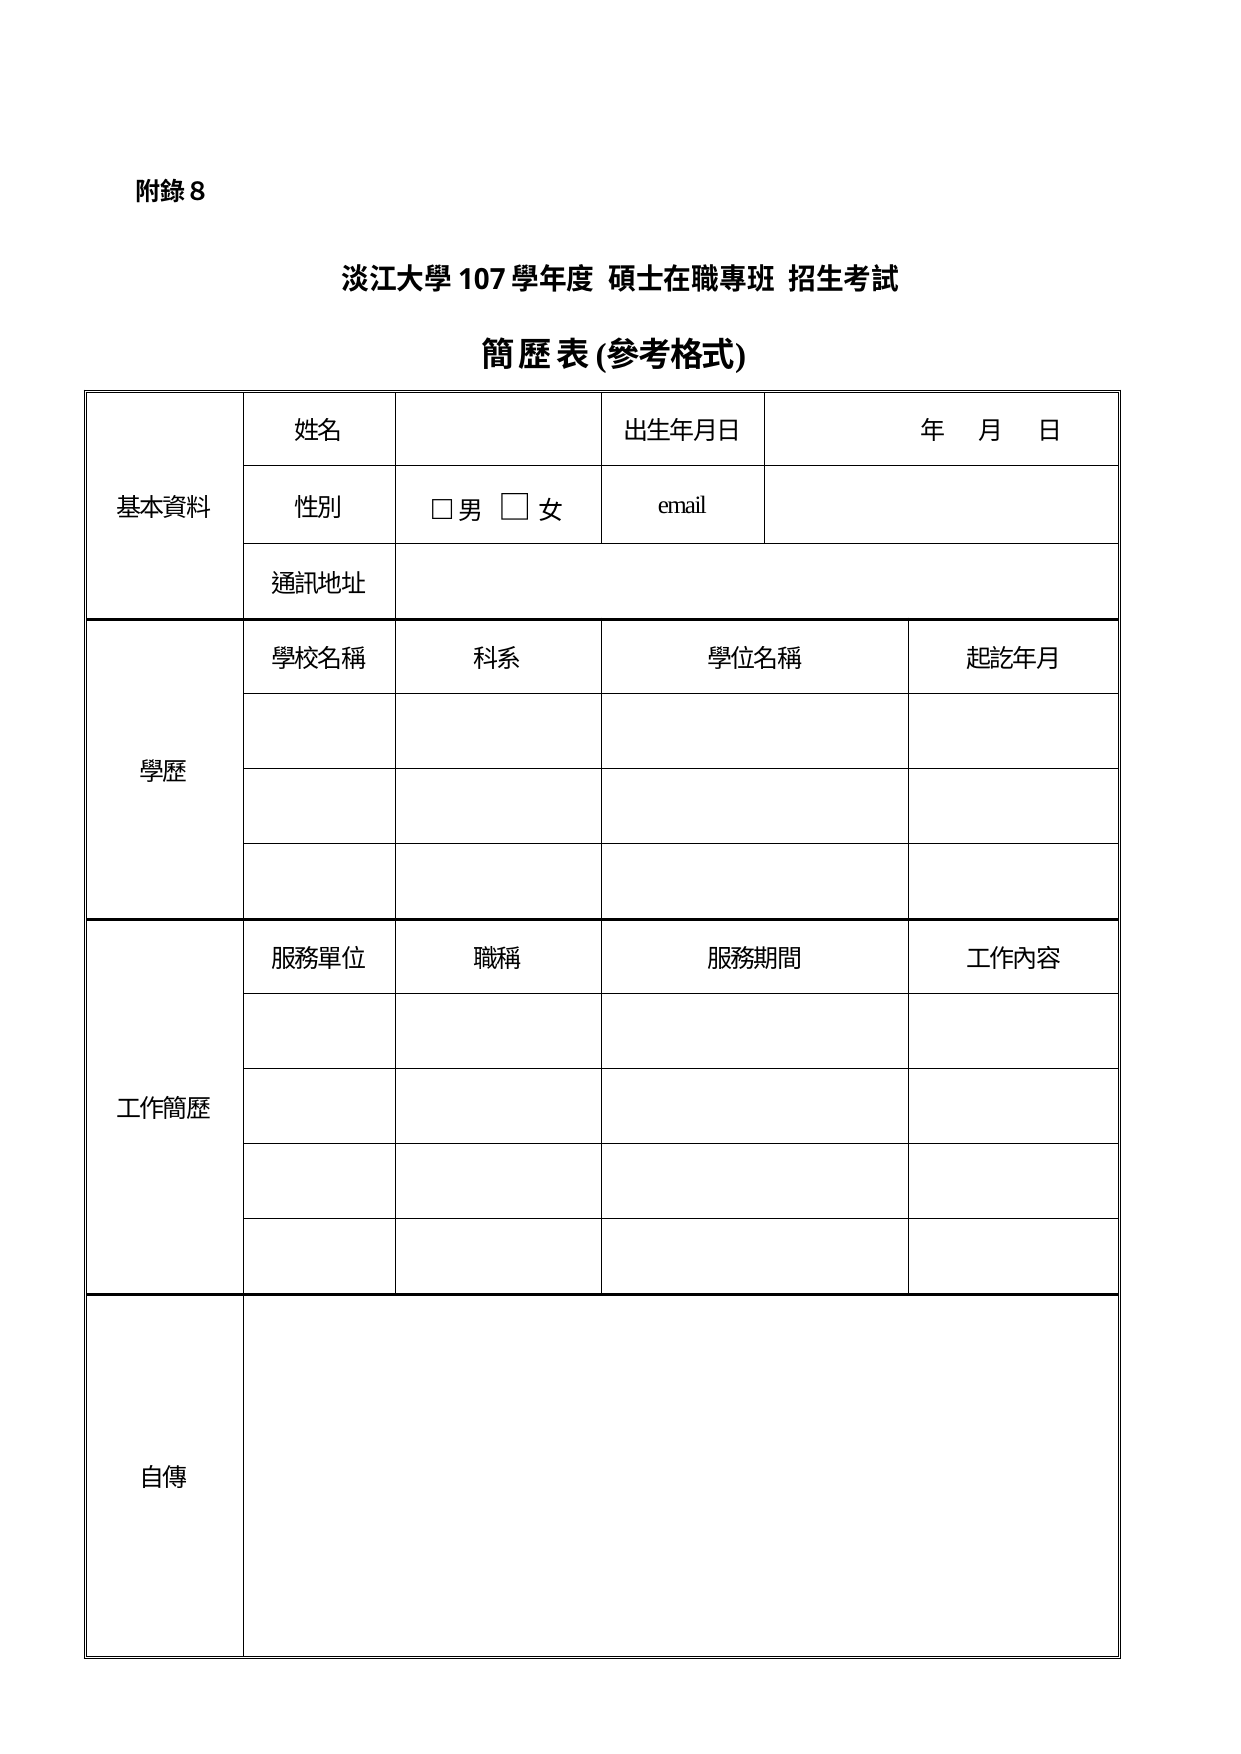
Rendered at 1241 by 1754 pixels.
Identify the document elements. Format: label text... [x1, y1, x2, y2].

table_cell 通訊地址 [244, 544, 395, 618]
table_cell [909, 1219, 1118, 1293]
table_cell 工作簡歷 [87, 921, 243, 1293]
table_header 出生年月日 [602, 393, 764, 464]
table_cell [909, 1069, 1118, 1143]
subtitle 淡江大學107學年度 碩士在職專班 招生考試 [100, 239, 1140, 314]
text 簡 歷 表 (參考格式) [232, 314, 997, 389]
table_cell [396, 844, 601, 918]
table_header [396, 393, 601, 464]
table_cell [765, 466, 1118, 543]
table_cell [244, 1219, 395, 1293]
table_cell [244, 769, 395, 843]
table_cell 自傳 [87, 1296, 243, 1656]
table_cell [909, 994, 1118, 1068]
table_cell [602, 694, 908, 768]
table_cell [909, 1144, 1118, 1218]
table_cell [244, 994, 395, 1068]
table_cell 職稱 [396, 921, 601, 993]
table_cell [244, 844, 395, 918]
table_cell [244, 1296, 1118, 1656]
table_cell 服務單位 [244, 921, 395, 993]
table_cell [244, 1144, 395, 1218]
table_cell [396, 1069, 601, 1143]
table_cell email [602, 466, 764, 543]
text 附錄８ [135, 171, 236, 208]
table_cell [602, 844, 908, 918]
table_cell 性別 [244, 466, 395, 543]
table_cell [396, 694, 601, 768]
table_header 年 月 日 [765, 393, 1118, 464]
table_cell [602, 1069, 908, 1143]
table_cell 學校名稱 [244, 621, 395, 693]
table_cell [396, 994, 601, 1068]
table_cell [396, 1219, 601, 1293]
table_cell [602, 994, 908, 1068]
table_cell 學位名稱 [602, 621, 908, 693]
table_cell [244, 694, 395, 768]
table_cell [396, 1144, 601, 1218]
table_cell [396, 769, 601, 843]
table_cell 起訖年月 [909, 621, 1118, 693]
table_cell 科系 [396, 621, 601, 693]
table_cell [602, 769, 908, 843]
table_cell [602, 1219, 908, 1293]
table_cell 工作內容 [909, 921, 1118, 993]
table_cell [909, 694, 1118, 768]
table_cell [909, 769, 1118, 843]
table_cell □ 男 □ 女 [396, 466, 601, 543]
table_cell [244, 1069, 395, 1143]
table_cell 學歷 [87, 621, 243, 918]
table_cell [909, 844, 1118, 918]
table_cell [602, 1144, 908, 1218]
table_cell 服務期間 [602, 921, 908, 993]
table_header 基本資料 [87, 393, 243, 618]
table_header 姓名 [244, 393, 395, 464]
table_cell [396, 544, 1118, 618]
